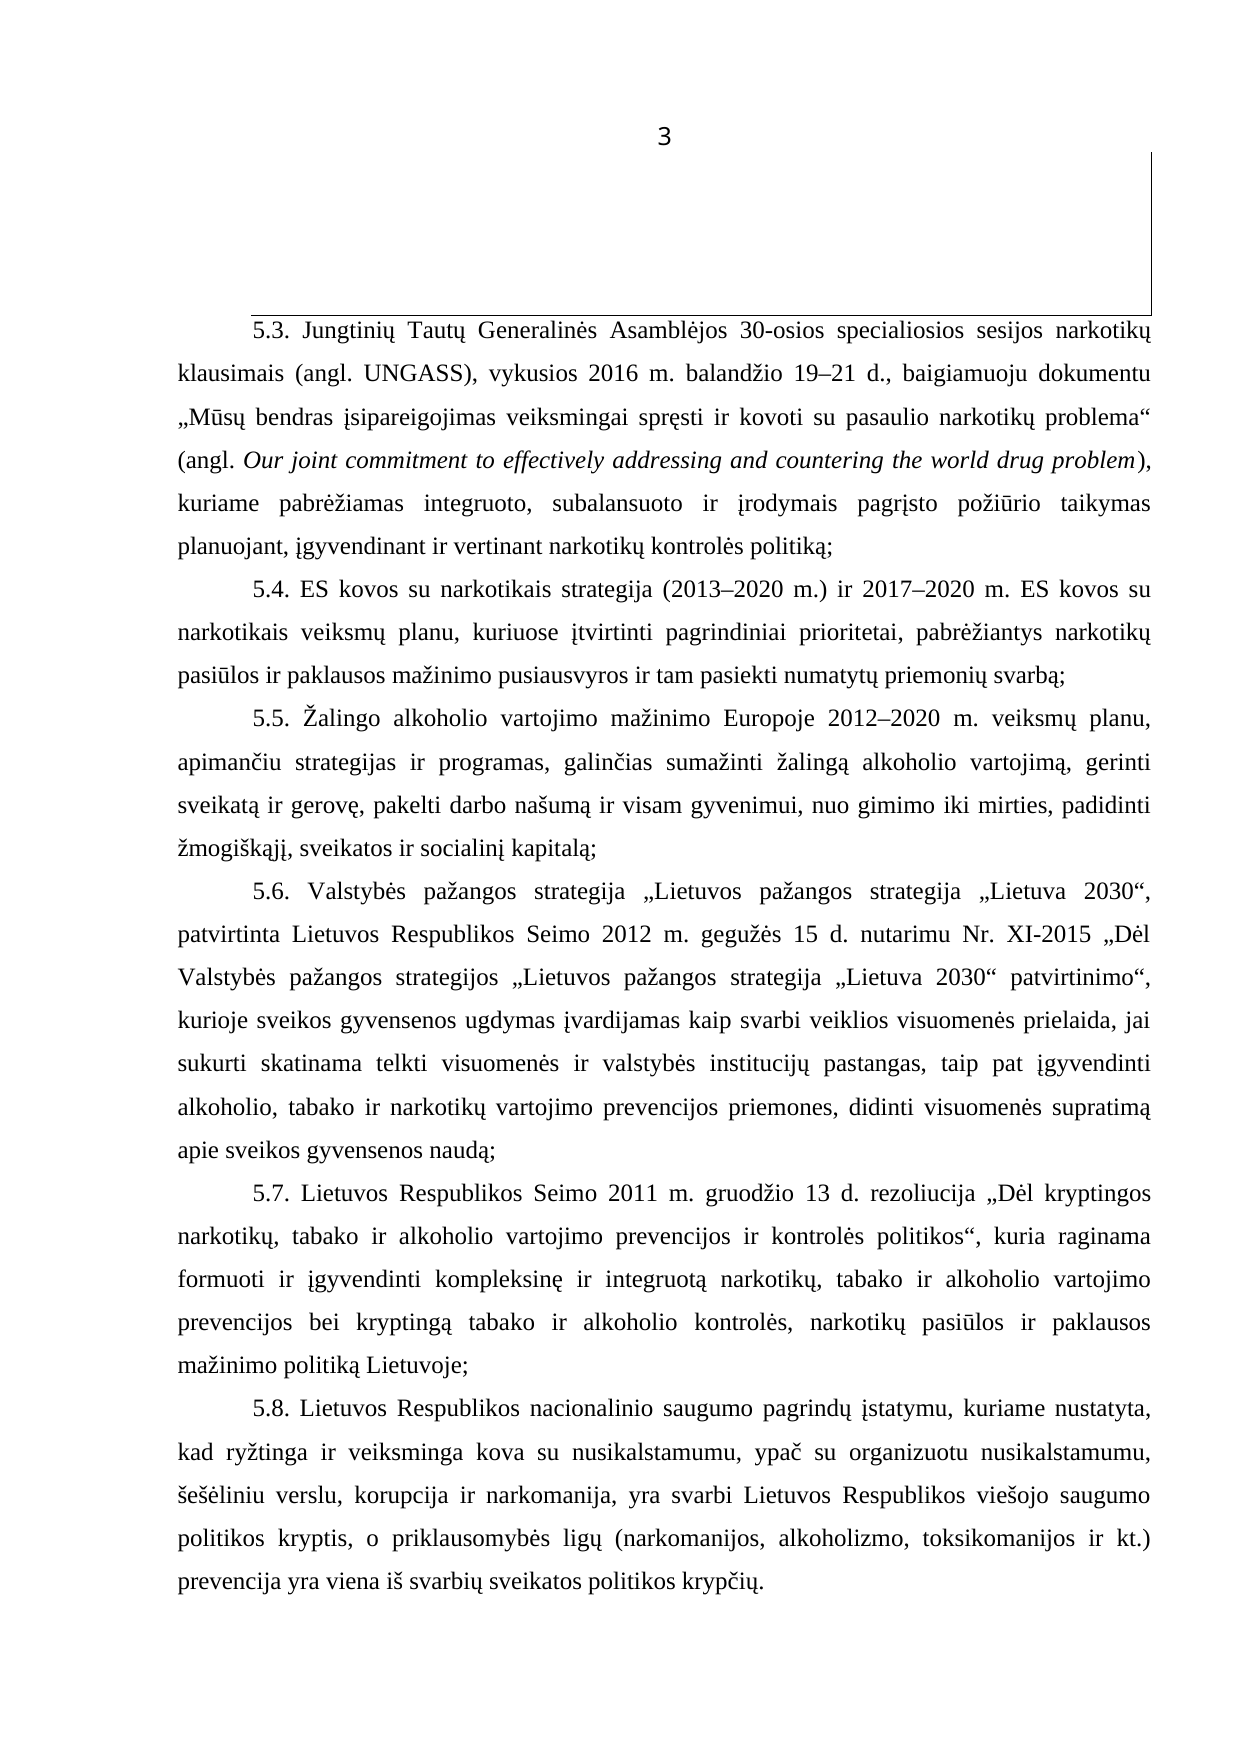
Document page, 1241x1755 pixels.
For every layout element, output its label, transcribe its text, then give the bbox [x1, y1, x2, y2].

text 5.5. Žalingo alkoholio vartojimo mažinimo Europoje 2012–2020 m. veiksmų planu, apimančiu strategijas ir programas, galinčias sumažinti žalingą alkoholio vartojimą, gerinti sveikatą ir gerovę, pakelti darbo našumą ir visam gyvenimui, nuo gimimo iki mirties, padidinti žmogiškąjį, sveikatos ir socialinį kapitalą; [177, 703, 1152, 862]
text 5.3. Jungtinių Tautų Generalinės Asamblėjos 30-osios specialiosios sesijos narkotikų klausimais (angl. UNGASS), vykusios 2016 m. balandžio 19–21 d., baigiamuoju dokumentu „Mūsų bendras įsipareigojimas veiksmingai spręsti ir kovoti su pasaulio narkotikų problema“ (angl. Our joint commitment to effectively addressing and countering the world drug problem), kuriame pabrėžiamas integruoto, subalansuoto ir įrodymais pagrįsto požiūrio taikymas planuojant, įgyvendinant ir vertinant narkotikų kontrolės politiką; [177, 315, 1152, 560]
text 5.8. Lietuvos Respublikos nacionalinio saugumo pagrindų įstatymu, kuriame nustatyta, kad ryžtinga ir veiksminga kova su nusikalstamumu, ypač su organizuotu nusikalstamumu, šešėliniu verslu, korupcija ir narkomanija, yra svarbi Lietuvos Respublikos viešojo saugumo politikos kryptis, o priklausomybės ligų (narkomanijos, alkoholizmo, toksikomanijos ir kt.) prevencija yra viena iš svarbių sveikatos politikos krypčių. [177, 1393, 1152, 1595]
text 5.6. Valstybės pažangos strategija „Lietuvos pažangos strategija „Lietuva 2030“, patvirtinta Lietuvos Respublikos Seimo 2012 m. gegužės 15 d. nutarimu Nr. XI-2015 „Dėl Valstybės pažangos strategijos „Lietuvos pažangos strategija „Lietuva 2030“ patvirtinimo“, kurioje sveikos gyvensenos ugdymas įvardijamas kaip svarbi veiklios visuomenės prielaida, jai sukurti skatinama telkti visuomenės ir valstybės institucijų pastangas, taip pat įgyvendinti alkoholio, tabako ir narkotikų vartojimo prevencijos priemones, didinti visuomenės supratimą apie sveikos gyvensenos naudą; [177, 876, 1152, 1163]
text 5.7. Lietuvos Respublikos Seimo 2011 m. gruodžio 13 d. rezoliucija „Dėl kryptingos narkotikų, tabako ir alkoholio vartojimo prevencijos ir kontrolės politikos“, kuria raginama formuoti ir įgyvendinti kompleksinę ir integruotą narkotikų, tabako ir alkoholio vartojimo prevencijos bei kryptingą tabako ir alkoholio kontrolės, narkotikų pasiūlos ir paklausos mažinimo politiką Lietuvoje; [177, 1178, 1152, 1379]
text 5.4. ES kovos su narkotikais strategija (2013–2020 m.) ir 2017–2020 m. ES kovos su narkotikais veiksmų planu, kuriuose įtvirtinti pagrindiniai prioritetai, pabrėžiantys narkotikų pasiūlos ir paklausos mažinimo pusiausvyros ir tam pasiekti numatytų priemonių svarbą; [177, 574, 1152, 689]
